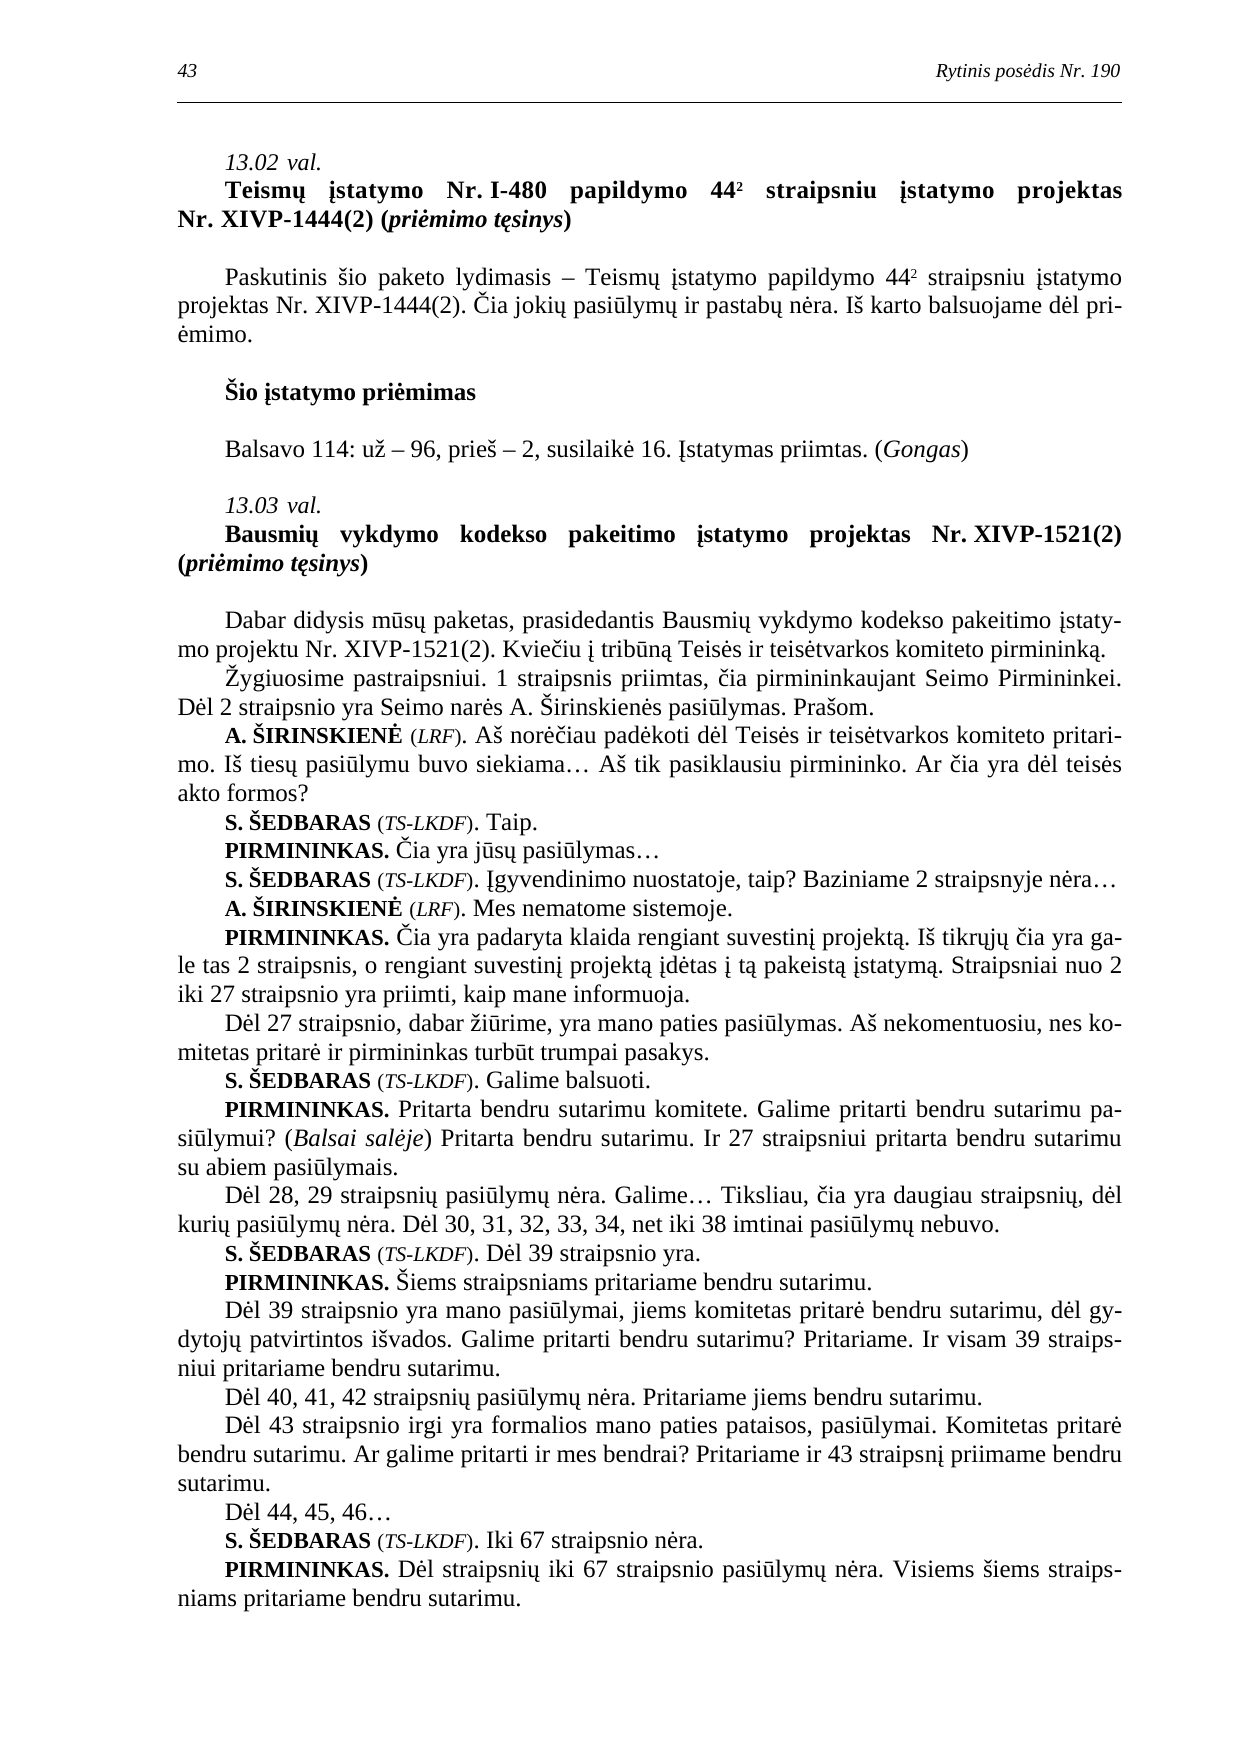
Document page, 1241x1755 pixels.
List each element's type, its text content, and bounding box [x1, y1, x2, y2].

text S. ŠEDBARAS (TS-LKDF). Įgy­ven­di­ni­mo nuo­sta­to­je, taip? Ba­zi­nia­me 2 straips­ny­je nė­ra… [177, 864, 1122, 893]
text S. ŠEDBARAS (TS-LKDF). Taip. [177, 807, 1122, 835]
text Šio įsta­ty­mo pri­ėmi­mas [177, 377, 1122, 405]
text A. ŠIRINSKIENĖ (LRF). Mes ne­ma­to­me sis­te­mo­je. [177, 893, 1122, 922]
text Pas­ku­ti­nis šio pa­ke­to ly­di­ma­sis – Teis­mų įsta­ty­mo pa­pil­dy­mo 442 straips­niu įsta­ty­mo pro­jek­tas Nr. XIVP-1444(2). Čia jo­kių pa­siū­ly­mų ir pa­sta­bų nė­ra. Iš kar­to bal­suo­ja­me dėl pri­ėmi­mo. [177, 262, 1122, 348]
text S. ŠEDBARAS (TS-LKDF). Ga­li­me bal­suo­ti. [177, 1065, 1122, 1094]
text 13.03 val. [224, 492, 1122, 519]
text Baus­mių vyk­dy­mo ko­dek­so pa­kei­ti­mo įsta­ty­mo pro­jek­tas Nr. XIVP-1521(2) (priėmi­mo tę­si­nys) [177, 519, 1122, 577]
text Dėl 27 straips­nio, da­bar žiū­ri­me, yra ma­no pa­ties pa­siū­ly­mas. Aš ne­ko­men­tuo­siu, nes ko­mi­te­tas pri­ta­rė ir pir­mi­nin­kas tur­būt trum­pai pa­sa­kys. [177, 1008, 1122, 1065]
text Dėl 44, 45, 46… [177, 1497, 1122, 1525]
text A. ŠIRINSKIENĖ (LRF). Aš no­rė­čiau pa­dė­ko­ti dėl Tei­sės ir tei­sėt­var­kos ko­mi­te­to pri­ta­ri­mo. Iš tie­sų pa­siū­ly­mu bu­vo sie­kia­ma… Aš tik pa­si­klau­siu pir­mi­nin­ko. Ar čia yra dėl tei­sės ak­to for­mos? [177, 720, 1122, 807]
text 13.02 val. [224, 148, 1122, 175]
text Dėl 40, 41, 42 straips­nių pa­siū­ly­mų nė­ra. Pri­ta­ria­me jiems ben­dru su­ta­ri­mu. [177, 1382, 1122, 1410]
text PIRMININKAS. Pri­tar­ta ben­dru su­ta­ri­mu ko­mi­te­te. Ga­li­me pri­tar­ti ben­dru su­ta­ri­mu pa­siū­ly­mui? (Bal­sai sa­lė­je) Pri­tar­ta ben­dru su­ta­ri­mu. Ir 27 straips­niui pri­tar­ta ben­dru su­ta­ri­mu su abiem pa­siū­ly­mais. [177, 1094, 1122, 1180]
text Da­bar di­dy­sis mū­sų pa­ke­tas, pra­si­de­dan­tis Baus­mių vyk­dy­mo ko­dek­so pa­kei­ti­mo įsta­ty­mo pro­jek­tu Nr. XIVP-1521(2). Kvie­čiu į tri­bū­ną Tei­sės ir tei­sėt­var­kos ko­mi­te­to pir­mi­nin­ką. [177, 605, 1122, 663]
text Teis­mų įsta­ty­mo Nr. I-480 pa­pil­dy­mo 442 straips­niu įsta­ty­mo pro­jek­tas Nr. XIVP-1444(2) (pri­ėmi­mo tę­si­nys) [177, 175, 1122, 233]
text PIRMININKAS. Dėl straips­nių iki 67 straips­nio pa­siū­ly­mų nė­ra. Vi­siems šiems straips­niams pri­ta­ria­me ben­dru su­ta­ri­mu. [177, 1554, 1122, 1612]
text S. ŠEDBARAS (TS-LKDF). Dėl 39 straips­nio yra. [177, 1238, 1122, 1267]
text S. ŠEDBARAS (TS-LKDF). Iki 67 straips­nio nė­ra. [177, 1525, 1122, 1554]
text Bal­sa­vo 114: už – 96, prieš – 2, su­si­lai­kė 16. Įsta­ty­mas pri­im­tas. (Gon­gas) [177, 434, 1122, 463]
text PIRMININKAS. Čia yra pa­da­ry­ta klai­da ren­giant su­ves­ti­nį pro­jek­tą. Iš tik­rų­jų čia yra ga­le tas 2 straips­nis, o ren­giant su­ves­ti­nį pro­jek­tą įdėtas į tą pa­keis­tą įsta­ty­mą. Straips­niai nuo 2 iki 27 straips­nio yra pri­im­ti, kaip ma­ne in­for­muo­ja. [177, 922, 1122, 1008]
text Dėl 43 straips­nio ir­gi yra for­ma­lios ma­no pa­ties pa­tai­sos, pa­siū­ly­mai. Ko­mi­te­tas pri­ta­rė ben­dru su­ta­ri­mu. Ar ga­li­me pri­tar­ti ir mes ben­drai? Pri­ta­ria­me ir 43 straips­nį pri­ima­me ben­dru su­ta­ri­mu. [177, 1410, 1122, 1497]
text Dėl 39 straips­nio yra ma­no pa­siū­ly­mai, jiems ko­mi­te­tas pri­ta­rė ben­dru su­ta­ri­mu, dėl gy­dy­to­jų pa­tvir­tin­tos iš­va­dos. Ga­li­me pri­tar­ti ben­dru su­ta­ri­mu? Pri­ta­ria­me. Ir vi­sam 39 straips­niui pri­ta­ria­me ben­dru su­ta­ri­mu. [177, 1295, 1122, 1382]
text PIRMININKAS. Čia yra jū­sų pa­siū­ly­mas… [177, 835, 1122, 864]
text PIRMININKAS. Šiems straips­niams pri­ta­ria­me ben­dru su­ta­ri­mu. [177, 1267, 1122, 1295]
text Dėl 28, 29 straips­nių pa­siū­ly­mų nė­ra. Ga­li­me… Tiks­liau, čia yra dau­giau straips­nių, dėl ku­rių pa­siū­ly­mų nė­ra. Dėl 30, 31, 32, 33, 34, net iki 38 im­ti­nai pa­siū­ly­mų ne­bu­vo. [177, 1180, 1122, 1238]
text Žy­giuo­si­me pa­straips­niui. 1 straips­nis pri­im­tas, čia pir­mi­nin­kau­jant Sei­mo Pir­mi­nin­kei. Dėl 2 straips­nio yra Sei­mo na­rės A. Ši­rins­kie­nės pa­siū­ly­mas. Pra­šom. [177, 663, 1122, 720]
